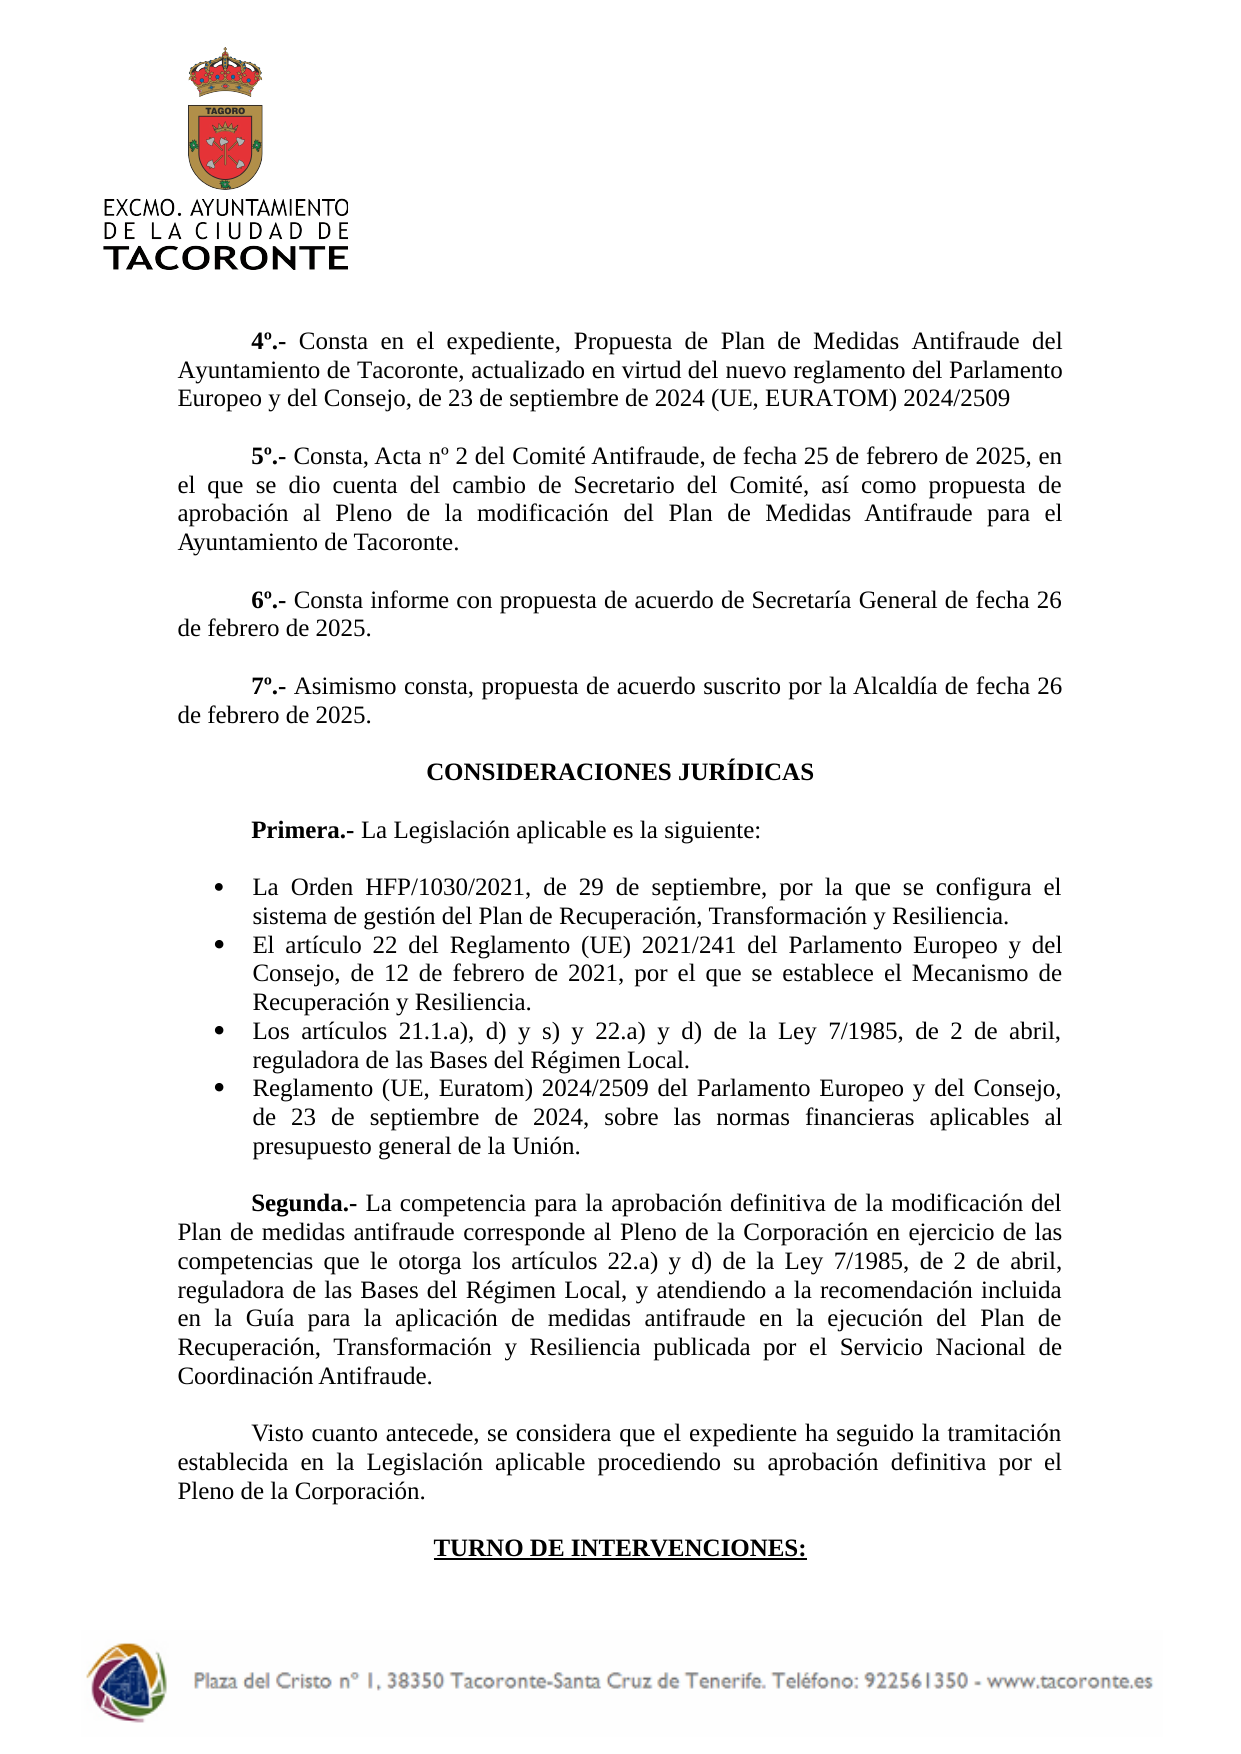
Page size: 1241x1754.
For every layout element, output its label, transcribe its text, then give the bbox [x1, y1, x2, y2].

picture [103, 47, 348, 270]
text CONSIDERACIONES JURÍDICAS [177, 757, 1063, 786]
list El artículo 22 del Reglamento (UE) 2021/241 del Parlamento Europeo y del Consejo, de 12 de febrero de 2021, por el que se establece el Mecanismo de Recuperación y Resiliencia. [215, 930, 1063, 1016]
text 4º.- Consta en el expediente, Propuesta de Plan de Medidas Antifraude del Ayuntamiento de Tacoronte, actualizado en virtud del nuevo reglamento del Parlamento Europeo y del Consejo, de 23 de septiembre de 2024 (UE, EURATOM) 2024/2509 [177, 326, 1063, 412]
list La Orden HFP/1030/2021, de 29 de septiembre, por la que se configura el sistema de gestión del Plan de Recuperación, Transformación y Resiliencia. [215, 872, 1063, 930]
picture [80, 1630, 1163, 1737]
text 7º.- Asimismo consta, propuesta de acuerdo suscrito por la Alcaldía de fecha 26 de febrero de 2025. [177, 671, 1063, 728]
text Primera.- La Legislación aplicable es la siguiente: [177, 815, 1063, 843]
text Segunda.- La competencia para la aprobación definitiva de la modificación del Plan de medidas antifraude corresponde al Pleno de la Corporación en ejercicio de las competencias que le otorga los artículos 22.a) y d) de la Ley 7/1985, de 2 de abril, reguladora de las Bases del Régimen Local, y atendiendo a la recomendación incluida en la Guía para la aplicación de medidas antifraude en la ejecución del Plan de Recuperación, Transformación y Resiliencia publicada por el Servicio Nacional de Coordinación Antifraude. [177, 1188, 1063, 1390]
text Visto cuanto antecede, se considera que el expediente ha seguido la tramitación establecida en la Legislación aplicable procediendo su aprobación definitiva por el Pleno de la Corporación. [177, 1418, 1063, 1505]
list Los artículos 21.1.a), d) y s) y 22.a) y d) de la Ley 7/1985, de 2 de abril, reguladora de las Bases del Régimen Local. [215, 1016, 1063, 1073]
list Reglamento (UE, Euratom) 2024/2509 del Parlamento Europeo y del Consejo, de 23 de septiembre de 2024, sobre las normas financieras aplicables al presupuesto general de la Unión. [215, 1073, 1063, 1160]
text 6º.- Consta informe con propuesta de acuerdo de Secretaría General de fecha 26 de febrero de 2025. [177, 585, 1063, 642]
text TURNO DE INTERVENCIONES: [177, 1533, 1063, 1562]
text 5º.- Consta, Acta nº 2 del Comité Antifraude, de fecha 25 de febrero de 2025, en el que se dio cuenta del cambio de Secretario del Comité, así como propuesta de aprobación al Pleno de la modificación del Plan de Medidas Antifraude para el Ayuntamiento de Tacoronte. [177, 441, 1063, 556]
